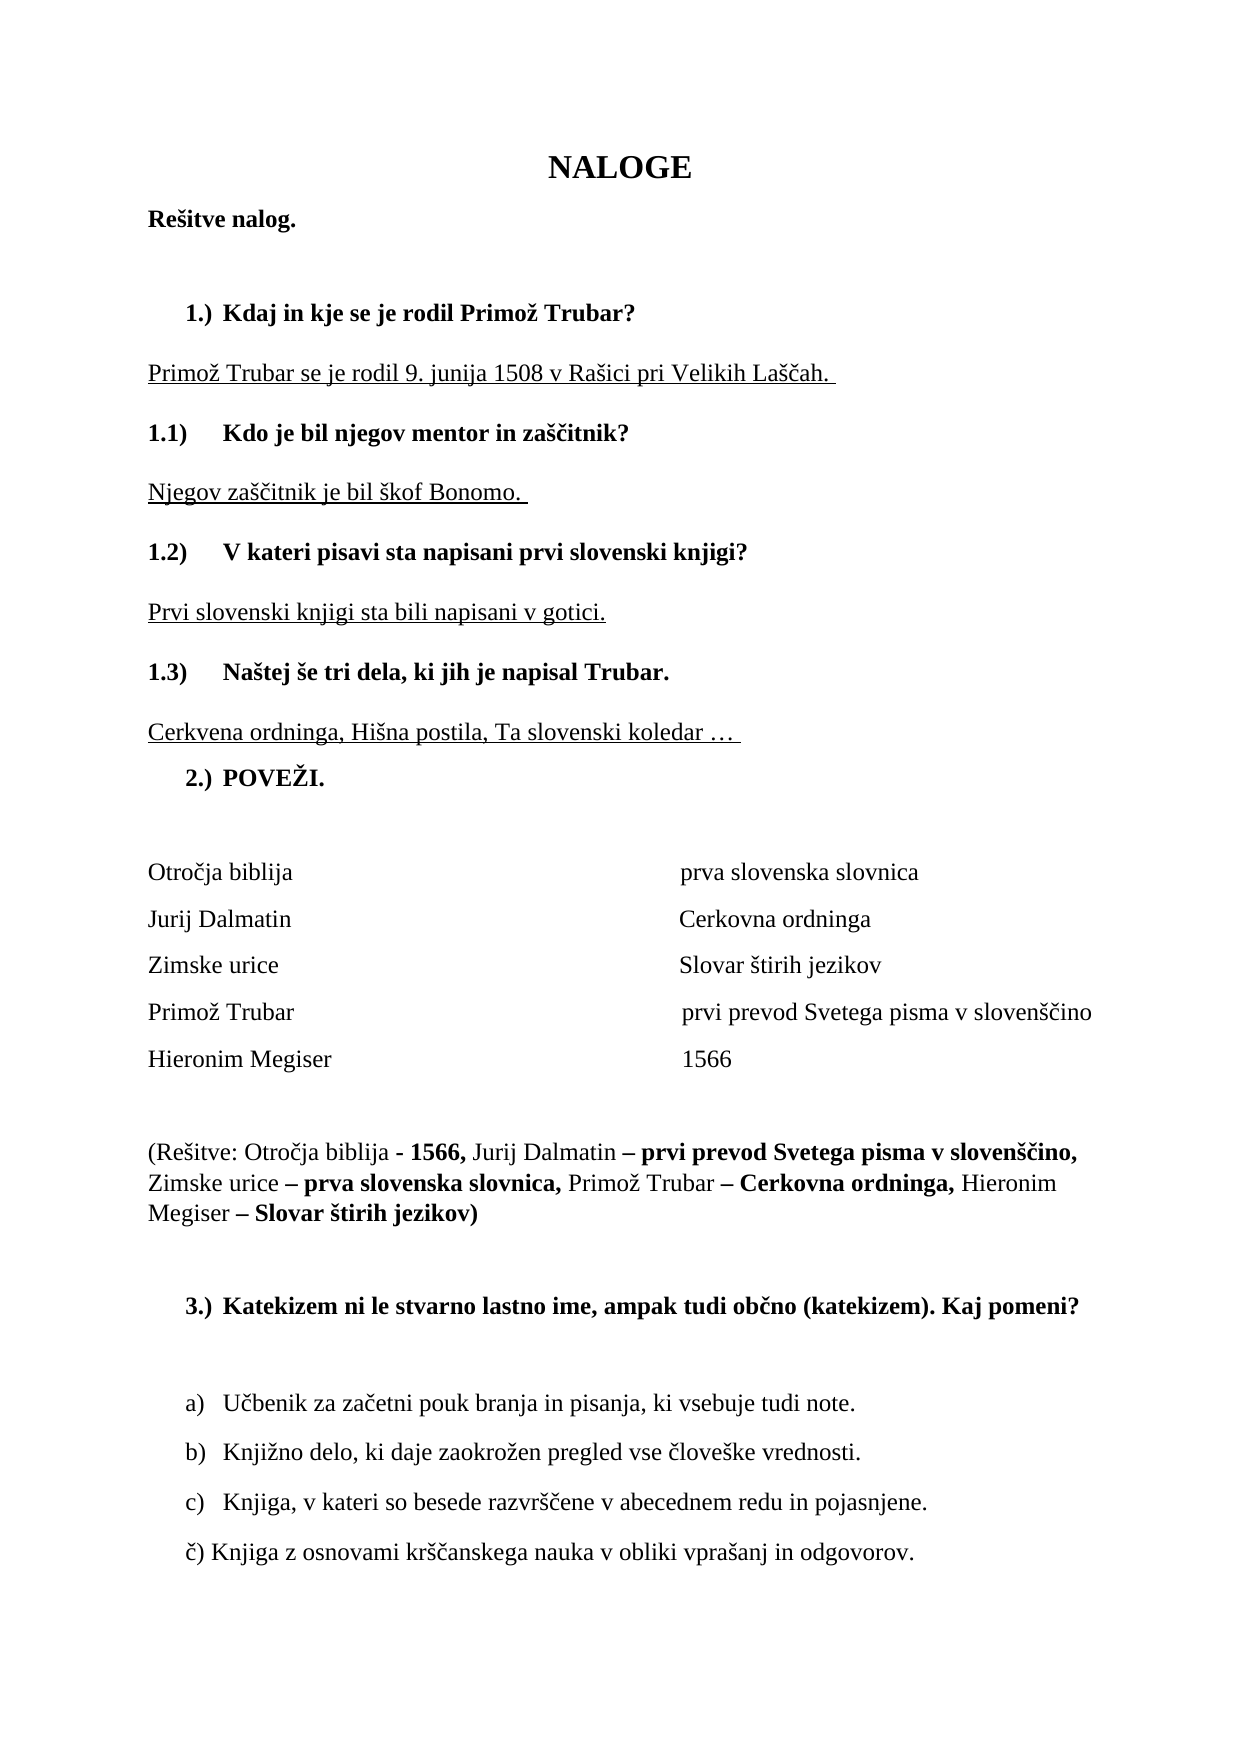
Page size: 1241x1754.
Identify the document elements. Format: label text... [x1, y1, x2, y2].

list Kdaj in kje se je rodil Primož Trubar? [185, 298, 1093, 327]
text Njegov zaščitnik je bil škof Bonomo. [148, 477, 1093, 506]
list POVEŽI. [185, 763, 1093, 792]
text NALOGE [148, 148, 1093, 186]
text Cerkvena ordninga, Hišna postila, Ta slovenski koledar … [148, 717, 1093, 745]
list Katekizem ni le stvarno lastno ime, ampak tudi občno (katekizem). Kaj pomeni? [185, 1291, 1093, 1320]
text Primož Trubar prvi prevod Svetega pisma v slovenščino [148, 997, 1093, 1026]
text Primož Trubar se je rodil 9. junija 1508 v Rašici pri Velikih Laščah. [148, 358, 1093, 387]
text Otročja biblija prva slovenska slovnica [148, 857, 1093, 886]
text Hieronim Megiser 1566 [148, 1044, 1093, 1073]
text Prvi slovenski knjigi sta bili napisani v gotici. [148, 597, 1093, 626]
text Zimske urice Slovar štirih jezikov [148, 950, 1093, 979]
list Učbenik za začetni pouk branja in pisanja, ki vsebuje tudi note. [185, 1388, 1093, 1416]
text Jurij Dalmatin Cerkovna ordninga [148, 904, 1093, 932]
list Kdo je bil njegov mentor in zaščitnik? [148, 418, 1093, 446]
list Naštej še tri dela, ki jih je napisal Trubar. [148, 657, 1093, 686]
list V kateri pisavi sta napisani prvi slovenski knjigi? [148, 537, 1093, 566]
list Knjižno delo, ki daje zaokrožen pregled vse človeške vrednosti. [185, 1437, 1093, 1466]
text Rešitve nalog. [148, 204, 1093, 233]
list Knjiga, v kateri so besede razvrščene v abecednem redu in pojasnjene. [185, 1487, 1093, 1516]
text č) Knjiga z osnovami krščanskega nauka v obliki vprašanj in odgovorov. [185, 1537, 1093, 1566]
text (Rešitve: Otročja biblija - 1566, Jurij Dalmatin – prvi prevod Svetega pisma v slovenščino, Zimske urice – prva slovenska slovnica, Primož Trubar – Cerkovna ordninga, Hieronim Megiser – Slovar štirih jezikov) [148, 1137, 1093, 1226]
